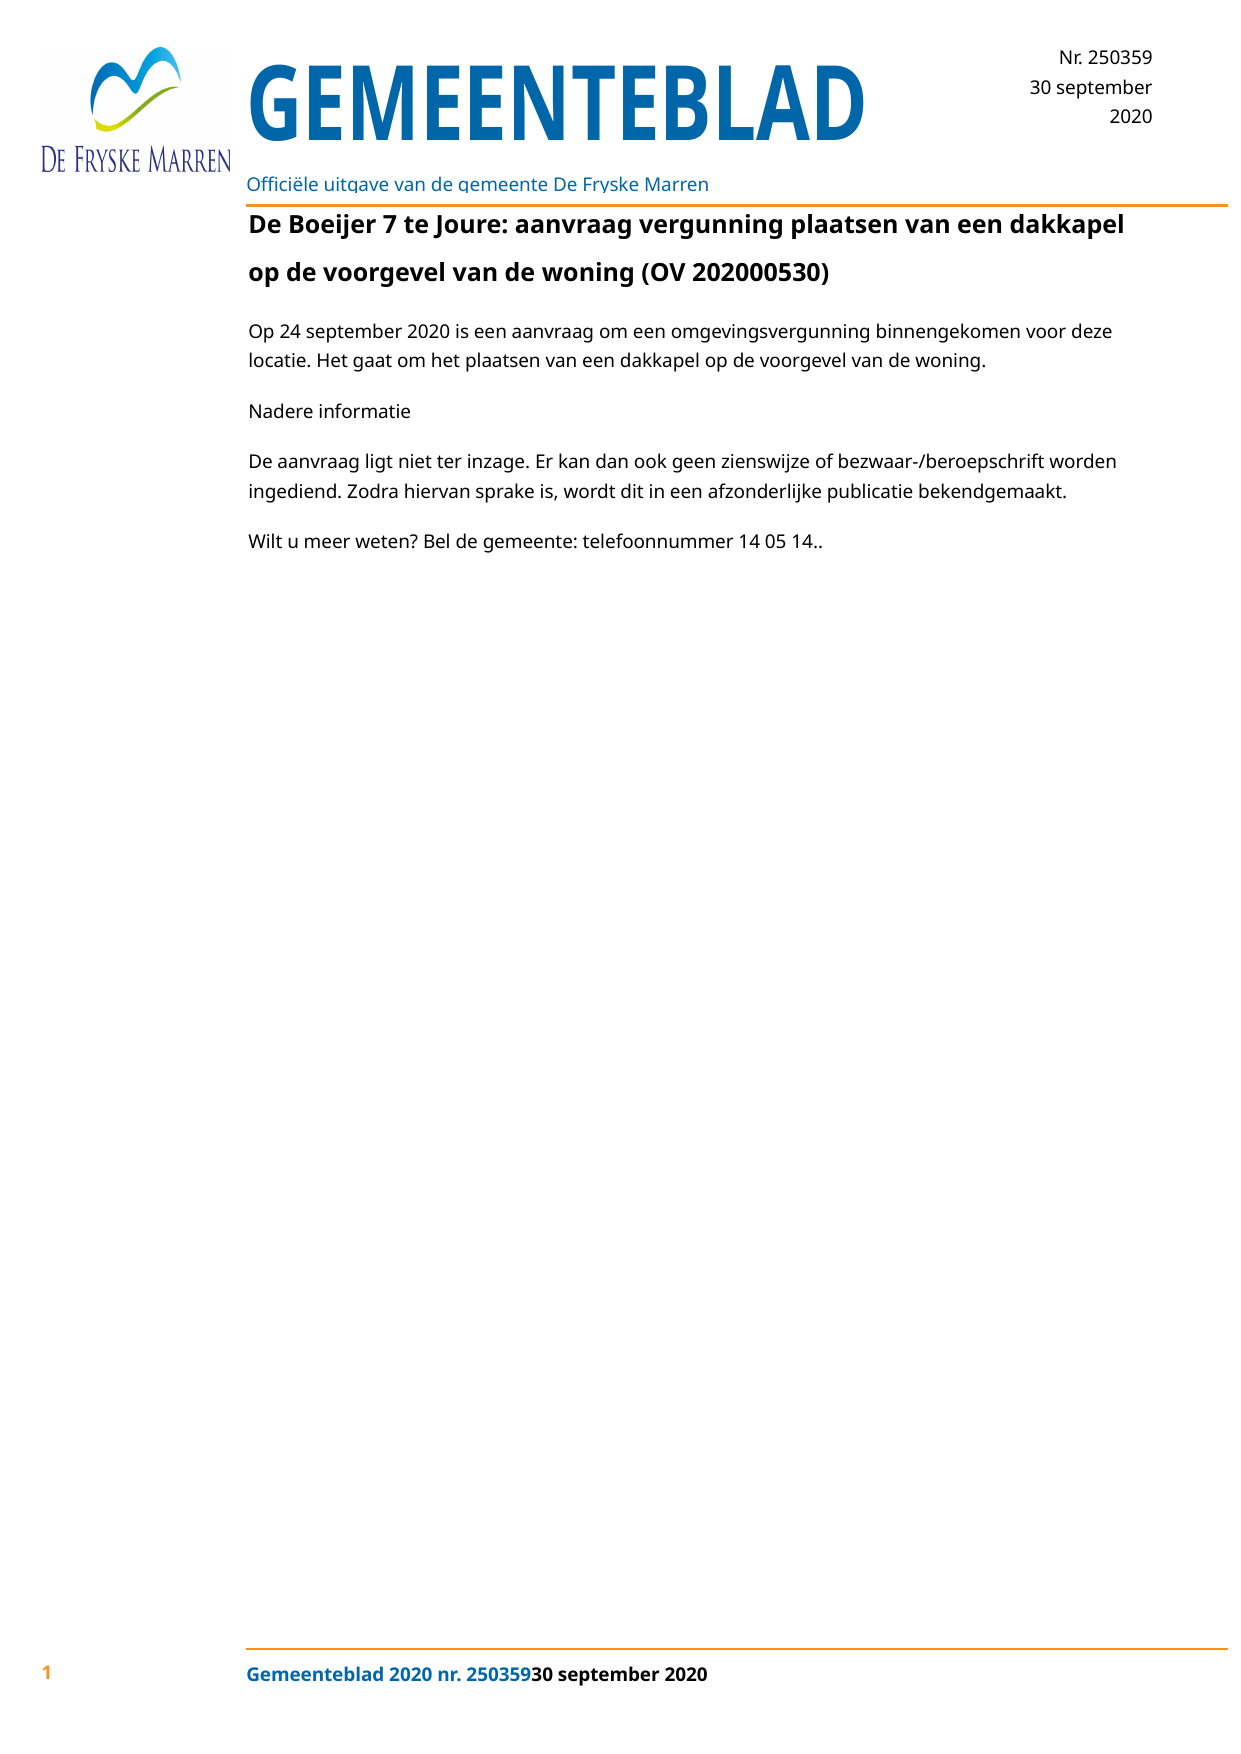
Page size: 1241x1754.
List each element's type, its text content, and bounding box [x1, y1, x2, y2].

text De aanvraag ligt niet ter inzage. Er kan dan ook geen zienswijze of bezwaar-/beroepschrift worden ingediend. Zodra hiervan sprake is, wordt dit in een afzonderlijke publicatie bekendgemaakt. [248, 448, 1152, 504]
text Nadere informatie [248, 398, 1152, 424]
text Wilt u meer weten? Bel de gemeente: telefoonnummer 14 05 14.. [248, 528, 1152, 554]
picture [41, 47, 231, 172]
text Op 24 september 2020 is een aanvraag om een omgevingsvergunning binnengekomen voor deze locatie. Het gaat om het plaatsen van een dakkapel op de voorgevel van de woning. [248, 318, 1152, 373]
text De Boeijer 7 te Joure: aanvraag vergunning plaatsen van een dakkapel op de voorgevel van de woning (OV 202000530) [248, 207, 1152, 288]
